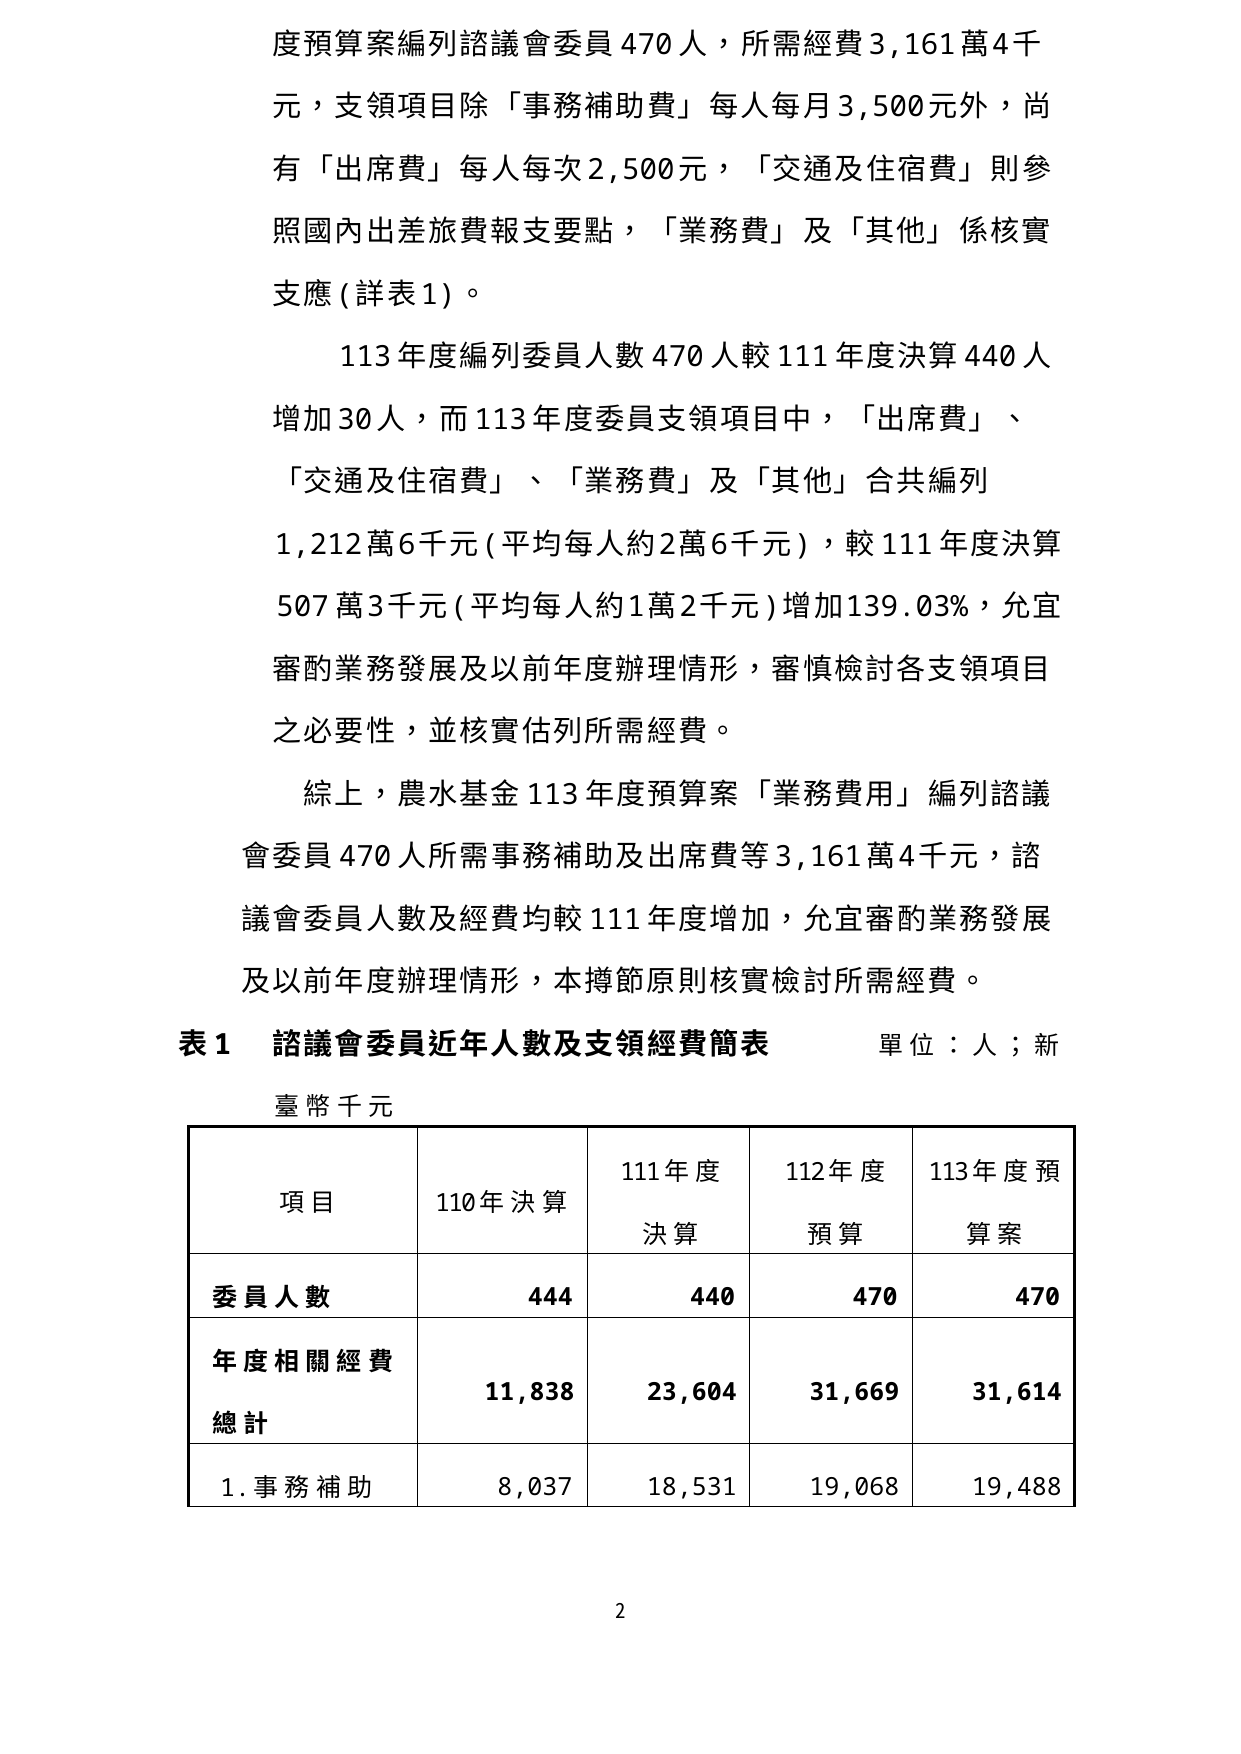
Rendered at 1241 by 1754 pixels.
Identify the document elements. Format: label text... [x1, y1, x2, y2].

table_cell 31,669 [750, 1318, 912, 1443]
table_cell 470 [913, 1254, 1073, 1317]
table_header 110年決算 [418, 1128, 587, 1253]
table_cell 19,488 [913, 1444, 1073, 1506]
table_header 111年度決算 [588, 1128, 749, 1253]
table_header 112年度預算 [750, 1128, 912, 1253]
table_header 項目 [190, 1128, 417, 1253]
table_cell 19,068 [750, 1444, 912, 1506]
table_cell 委員人數 [190, 1254, 417, 1317]
table_cell 31,614 [913, 1318, 1073, 1443]
text 表1 諮議會委員近年人數及支領經費簡表 單位：人；新臺幣千元 [177, 1000, 1063, 1125]
table_cell 11,838 [418, 1318, 587, 1443]
table_cell 8,037 [418, 1444, 587, 1506]
table_cell 440 [588, 1254, 749, 1317]
text 綜上，農水基金113年度預算案「業務費用」編列諮議會委員470人所需事務補助及出席費等3,161萬4千元，諮議會委員人數及經費均較111年度增加，允宜審酌業務發展及以前年度辦理情形，本撙節原則核實檢討所需經費。 [236, 750, 1063, 1000]
table_cell 年度相關經費總計 [190, 1318, 417, 1443]
table_cell 444 [418, 1254, 587, 1317]
table_header 113年度預算案 [913, 1128, 1073, 1253]
table_cell 23,604 [588, 1318, 749, 1443]
text 諮議會原則上每6個月開會1次，每次會期以1日為限，委員為無給職，但得支領事補助費。詢洽農水署，113年度預算案編列諮議會委員470人，所需經費3,161萬4千元，支領項目除「事務補助費」每人每月3,500元外，尚有「出席費」每人每次2,500元，「交通及住宿費」則參照國內出差旅費報支要點，「業務費」及「其他」係核實支應(詳表1)。 [266, 0, 1063, 312]
table_cell 470 [750, 1254, 912, 1317]
table_cell 18,531 [588, 1444, 749, 1506]
table_cell 1.事務補助 [190, 1444, 417, 1506]
text 113年度編列委員人數470人較111年度決算440人增加30人，而113年度委員支領項目中，「出席費」、「交通及住宿費」、「業務費」及「其他」合共編列1,212萬6千元(平均每人約2萬6千元)，較111年度決算507萬3千元(平均每人約1萬2千元)增加139.03%，允宜審酌業務發展及以前年度辦理情形，審慎檢討各支領項目之必要性，並核實估列所需經費。 [266, 312, 1063, 750]
